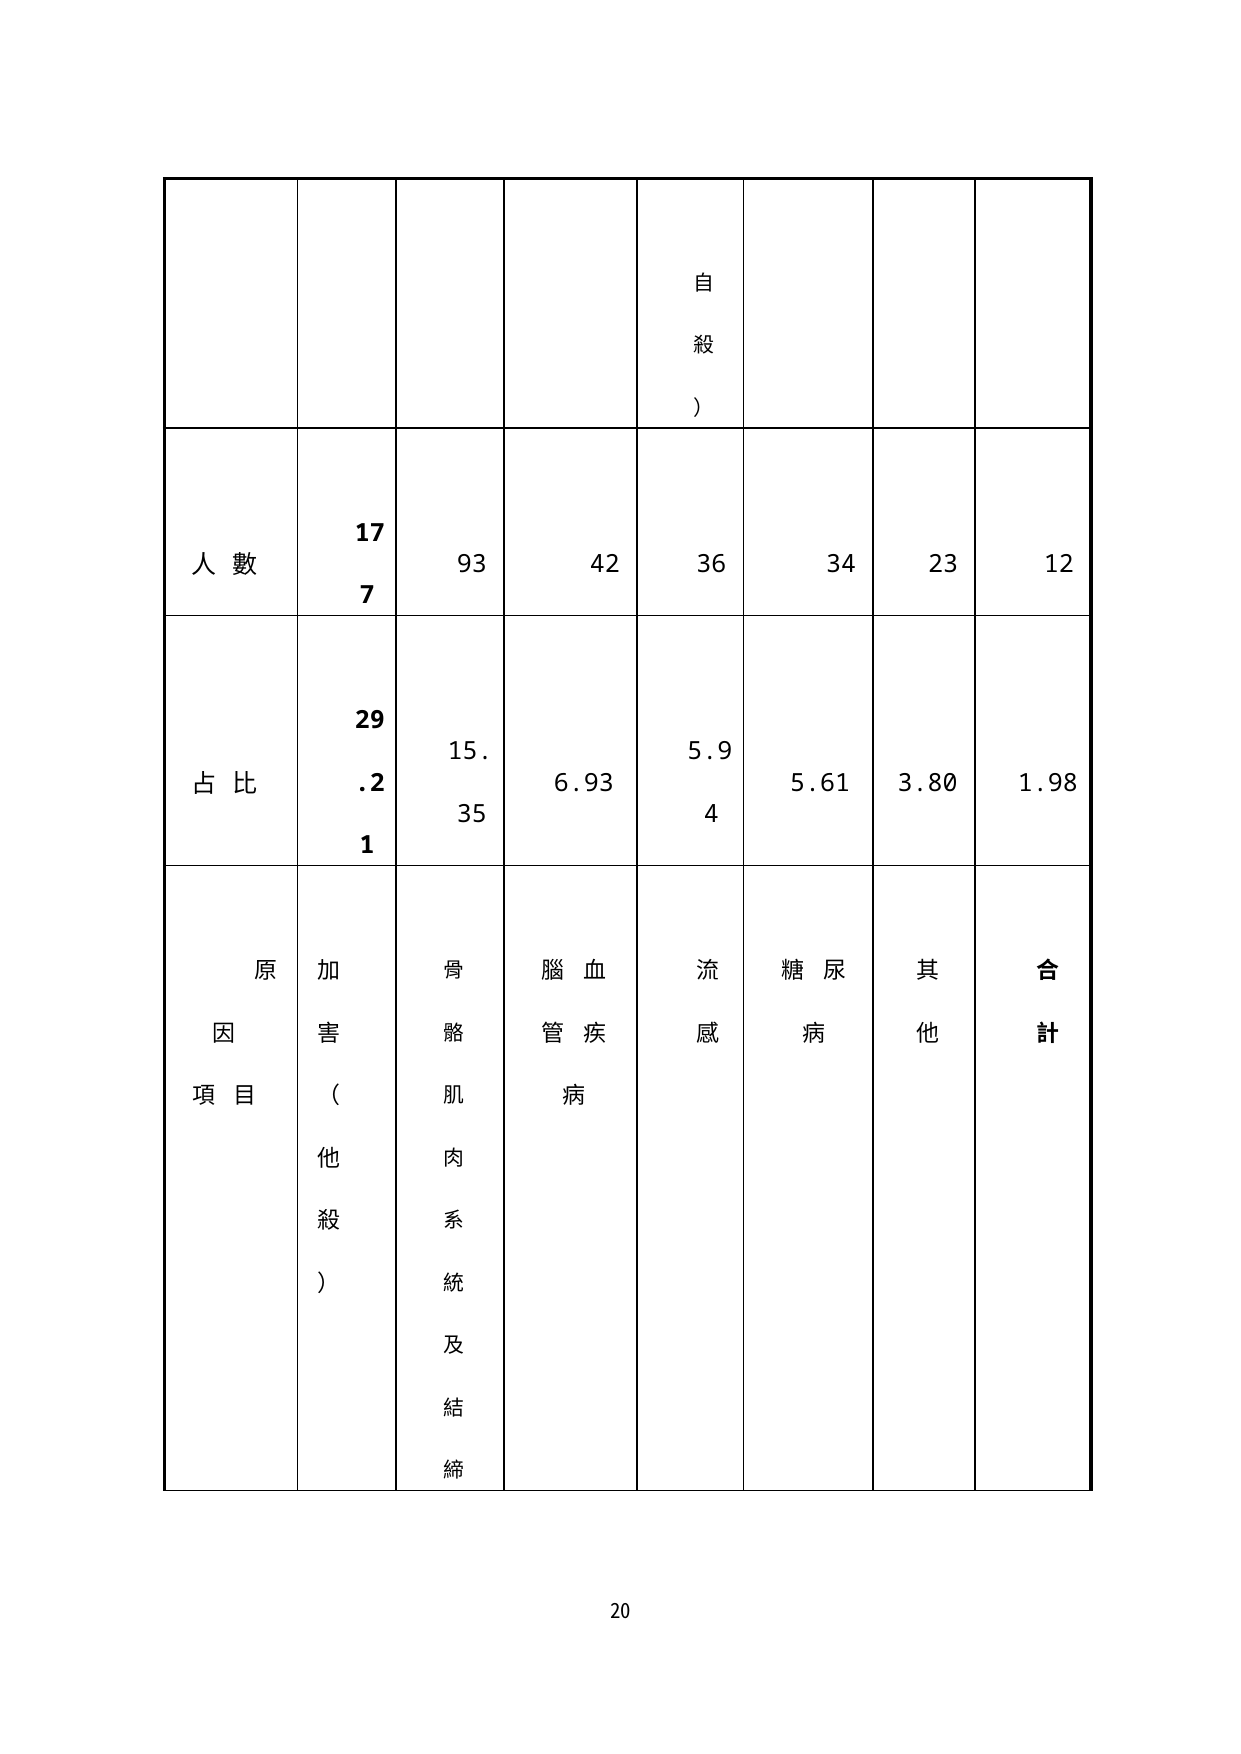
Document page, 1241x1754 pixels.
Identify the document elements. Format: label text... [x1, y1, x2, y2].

table_header [976, 180, 1089, 427]
table_cell 其他 [874, 866, 974, 1490]
table_cell 5.94 [638, 616, 743, 865]
table_cell 合計 [976, 866, 1089, 1490]
table_header [874, 180, 974, 427]
table_cell 1.98 [976, 616, 1089, 865]
table_header [397, 180, 503, 427]
table_cell 93 [397, 429, 503, 615]
table_cell 29.21 [298, 616, 395, 865]
table_cell 23 [874, 429, 974, 615]
table_cell 腦血管疾病 [505, 866, 636, 1490]
table_cell 流感 [638, 866, 743, 1490]
table_cell 人數 [166, 429, 297, 615]
table_header [744, 180, 872, 427]
table_cell 42 [505, 429, 636, 615]
table_header [505, 180, 636, 427]
table_header 自殺） [638, 180, 743, 427]
table_cell 糖尿病 [744, 866, 872, 1490]
table_header [166, 180, 297, 427]
table_cell 6.93 [505, 616, 636, 865]
table_cell 加害（他殺） [298, 866, 395, 1490]
table_cell 12 [976, 429, 1089, 615]
table_cell 占比 [166, 616, 297, 865]
table_cell 骨骼肌肉系統及結締 [397, 866, 503, 1490]
table_cell 15.35 [397, 616, 503, 865]
table_cell 34 [744, 429, 872, 615]
table_cell 3.80 [874, 616, 974, 865]
table_header [298, 180, 395, 427]
table_cell 177 [298, 429, 395, 615]
table_cell 5.61 [744, 616, 872, 865]
table_cell 36 [638, 429, 743, 615]
table_cell 原因 項目 [166, 866, 297, 1490]
